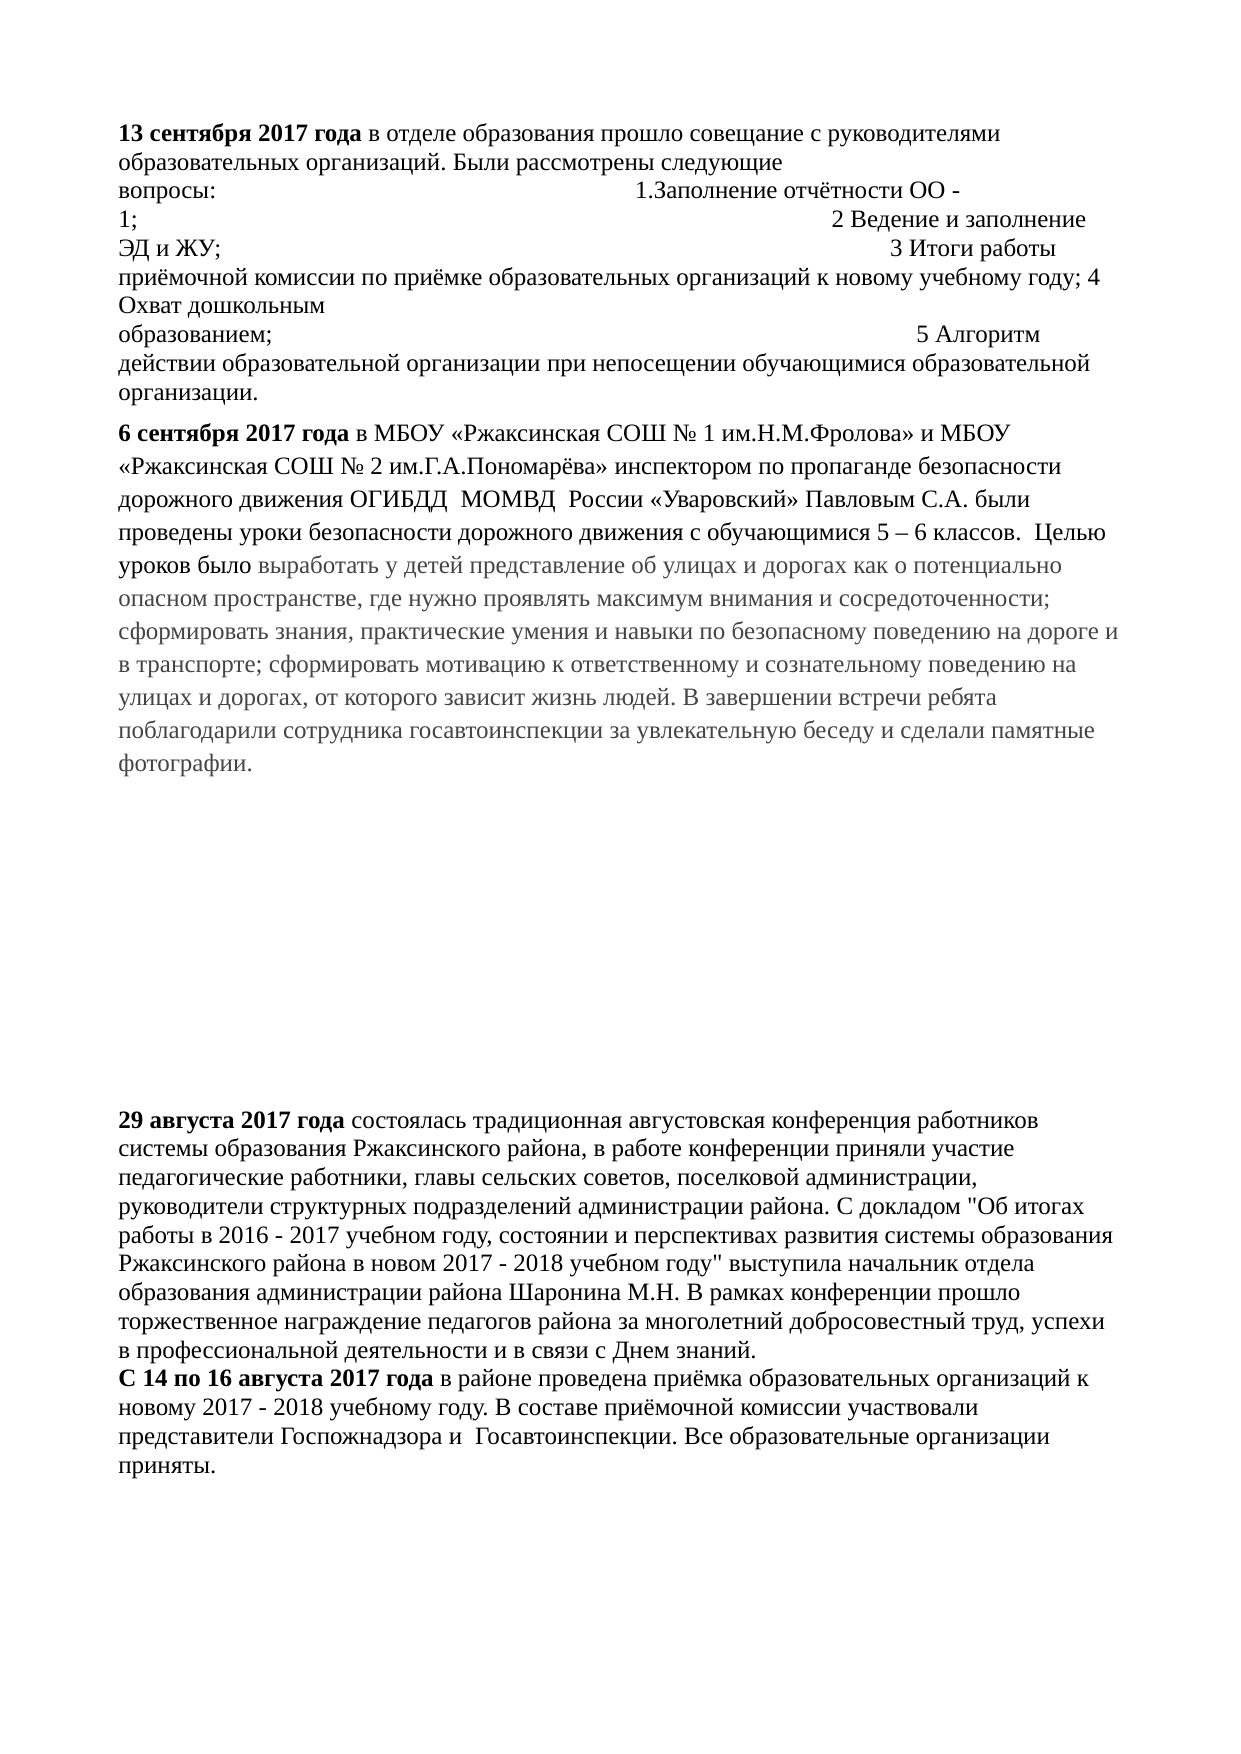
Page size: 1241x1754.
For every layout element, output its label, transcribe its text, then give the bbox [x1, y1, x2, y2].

text 13 сентября 2017 года в отделе образования прошло совещание с руководителями образовательных организаций. Были рассмотрены следующие вопросы: 1.Заполнение отчётности ОО - 1; 2 Ведение и заполнение ЭД и ЖУ; 3 Итоги работы приёмочной комиссии по приёмке образовательных организаций к новому учебному году; 4 Охват дошкольным образованием; 5 Алгоритм действии образовательной организации при непосещении обучающимися образовательной организации. [118, 118, 1122, 406]
text 29 августа 2017 года состоялась традиционная августовская конференция работников системы образования Ржаксинского района, в работе конференции приняли участие педагогические работники, главы сельских советов, поселковой администрации, руководители структурных подразделений администрации района. С докладом "Об итогах работы в 2016 - 2017 учебном году, состоянии и перспективах развития системы образования Ржаксинского района в новом 2017 - 2018 учебном году" выступила начальник отдела образования администрации района Шаронина М.Н. В рамках конференции прошло торжественное награждение педагогов района за многолетний добросовестный труд, успехи в профессиональной деятельности и в связи с Днем знаний. С 14 по 16 августа 2017 года в районе проведена приёмка образовательных организаций к новому 2017 - 2018 учебному году. В составе приёмочной комиссии участвовали представители Госпожнадзора и Госавтоинспекции. Все образовательные организации приняты. [118, 1076, 1122, 1478]
table_header [118, 794, 457, 1076]
table_header [457, 794, 800, 1076]
text 6 сентября 2017 года в МБОУ «Ржаксинская СОШ № 1 им.Н.М.Фролова» и МБОУ «Ржаксинская СОШ № 2 им.Г.А.Пономарёва» инспектором по пропаганде безопасности дорожного движения ОГИБДД МОМВД России «Уваровский» Павловым С.А. были проведены уроки безопасности дорожного движения с обучающимися 5 – 6 классов. Целью уроков было выработать у детей представление об улицах и дорогах как о потенциально опасном пространстве, где нужно проявлять максимум внимания и сосредоточенности; сформировать знания, практические умения и навыки по безопасному поведению на дороге и в транспорте; сформировать мотивацию к ответственному и сознательному поведению на улицах и дорогах, от которого зависит жизнь людей. В завершении встречи ребята поблагодарили сотрудника госавтоинспекции за увлекательную беседу и сделали памятные фотографии. [118, 418, 1122, 777]
